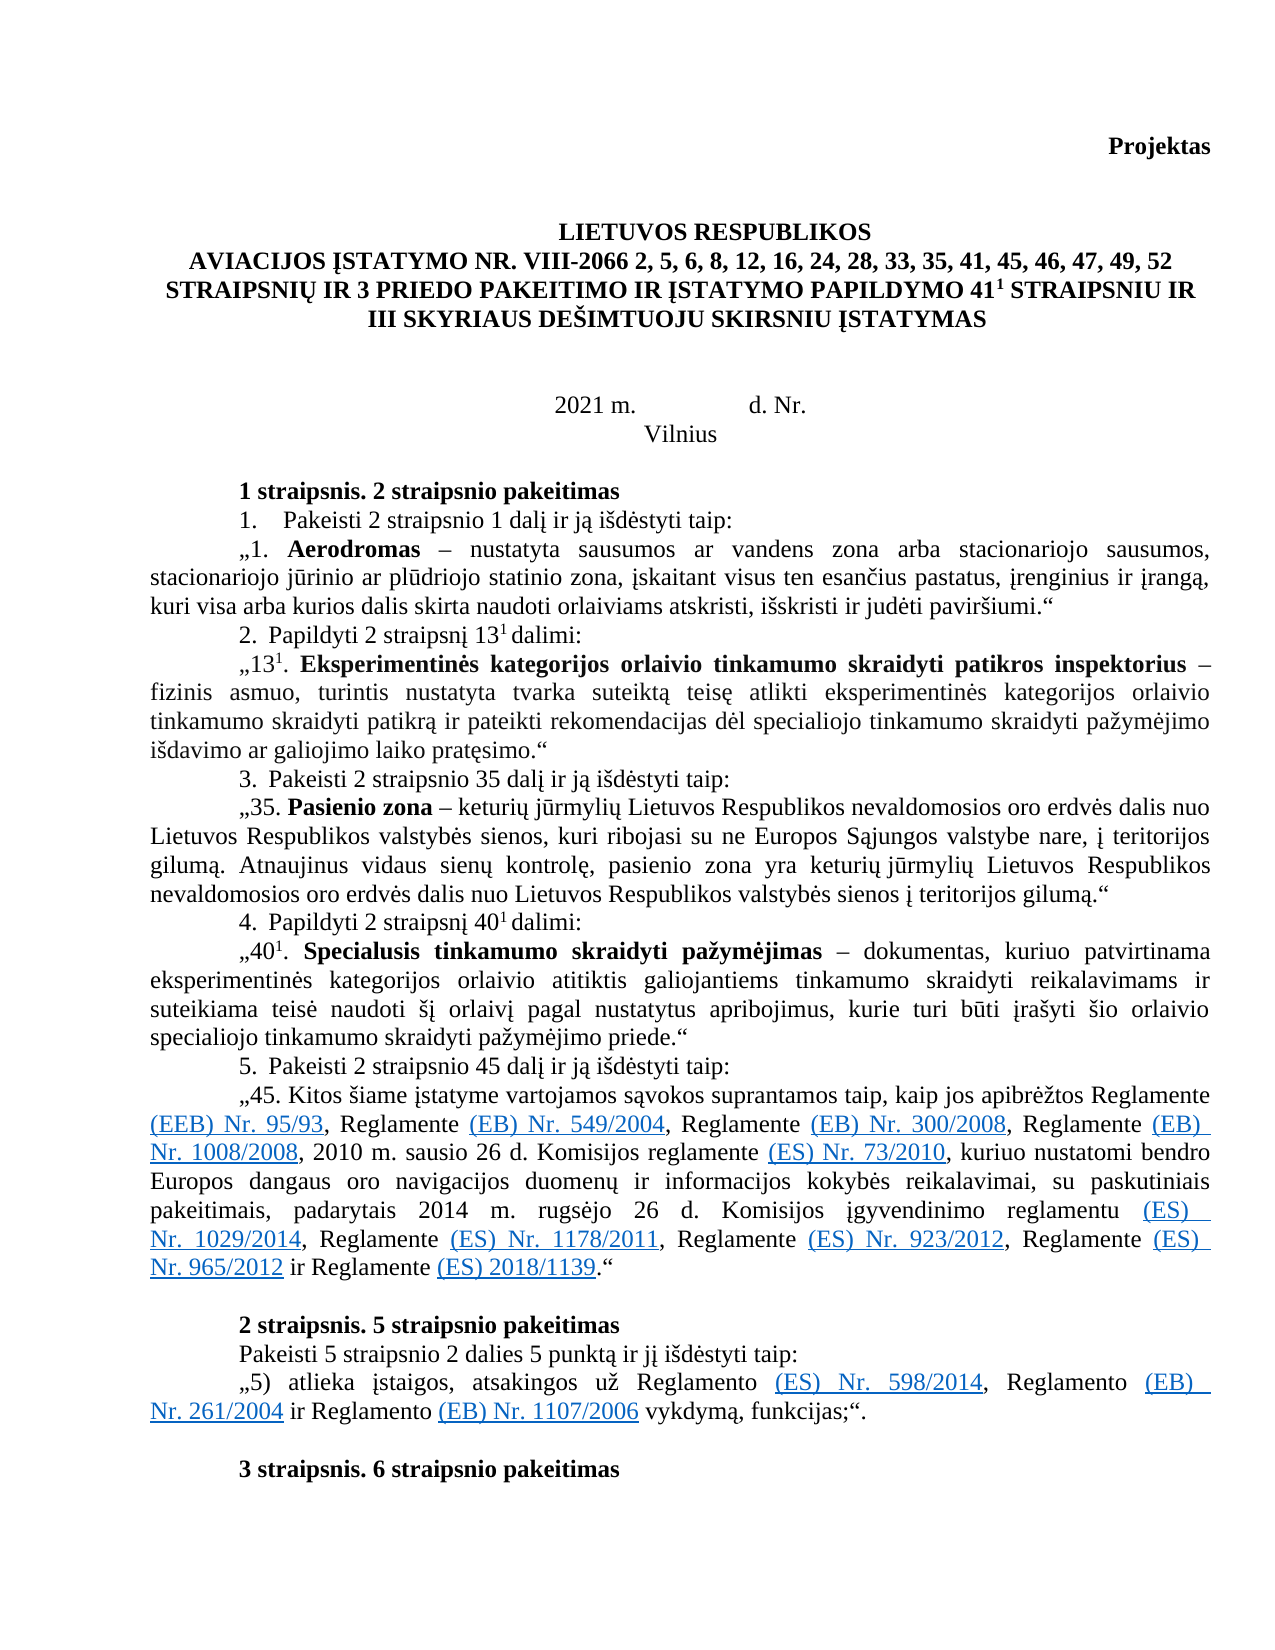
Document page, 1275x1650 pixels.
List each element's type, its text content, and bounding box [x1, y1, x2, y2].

text 4. Papildyti 2 straipsnį 401 dalimi: [239, 907, 1211, 936]
text 3 straipsnis. 6 straipsnio pakeitimas [150, 1454, 1211, 1482]
text „401. Specialusis tinkamumo skraidyti pažymėjimas – dokumentas, kuriuo patvirtinama eksperimentinės kategorijos orlaivio atitiktis galiojantiems tinkamumo skraidyti reikalavimams ir suteikiama teisė naudoti šį orlaivį pagal nustatytus apribojimus, kurie turi būti įrašyti šio orlaivio specialiojo tinkamumo skraidyti pažymėjimo priede.“ [150, 936, 1211, 1051]
text AVIACIJOS ĮSTATYMO NR. VIII-2066 2, 5, 6, 8, 12, 16, 24, 28, 33, 35, 41, 45, 46, 47, 49, 52 STRAIPSNIŲ IR 3 PRIEDO PAKEITIMO IR ĮSTATYMO PAPILDYMO 411 STRAIPSNIU IR III SKYRIAUS DEŠIMTUOJU SKIRSNIU ĮSTATYMAS [150, 246, 1211, 332]
text „5) atlieka įstaigos, atsakingos už Reglamento (ES) Nr. 598/2014, Reglamento (EB) Nr. 261/2004 ir Reglamento (EB) Nr. 1107/2006 vykdymą, funkcijas;“. [150, 1367, 1211, 1425]
text 1. Pakeisti 2 straipsnio 1 dalį ir ją išdėstyti taip: [150, 505, 1211, 534]
text 2 straipsnis. 5 straipsnio pakeitimas [150, 1310, 1211, 1339]
text Vilnius [150, 419, 1211, 447]
text Projektas [150, 131, 1211, 160]
text „35. Pasienio zona – keturių jūrmylių Lietuvos Respublikos nevaldomosios oro erdvės dalis nuo Lietuvos Respublikos valstybės sienos, kuri ribojasi su ne Europos Sąjungos valstybe nare, į teritorijos gilumą. Atnaujinus vidaus sienų kontrolę, pasienio zona yra keturių jūrmylių Lietuvos Respublikos nevaldomosios oro erdvės dalis nuo Lietuvos Respublikos valstybės sienos į teritorijos gilumą.“ [150, 792, 1211, 907]
text „1. Aerodromas – nustatyta sausumos ar vandens zona arba stacionariojo sausumos, stacionariojo jūrinio ar plūdriojo statinio zona, įskaitant visus ten esančius pastatus, įrenginius ir įrangą, kuri visa arba kurios dalis skirta naudoti orlaiviams atskristi, išskristi ir judėti paviršiumi.“ [150, 534, 1211, 620]
text 2021 m. d. Nr. [150, 390, 1211, 419]
text 2. Papildyti 2 straipsnį 131 dalimi: [239, 620, 1211, 649]
text „131. Eksperimentinės kategorijos orlaivio tinkamumo skraidyti patikros inspektorius – fizinis asmuo, turintis nustatyta tvarka suteiktą teisę atlikti eksperimentinės kategorijos orlaivio tinkamumo skraidyti patikrą ir pateikti rekomendacijas dėl specialiojo tinkamumo skraidyti pažymėjimo išdavimo ar galiojimo laiko pratęsimo.“ [150, 649, 1211, 764]
text 5. Pakeisti 2 straipsnio 45 dalį ir ją išdėstyti taip: [239, 1051, 1211, 1080]
text 1 straipsnis. 2 straipsnio pakeitimas [150, 476, 1211, 505]
text „45. Kitos šiame įstatyme vartojamos sąvokos suprantamos taip, kaip jos apibrėžtos Reglamente (EEB) Nr. 95/93, Reglamente (EB) Nr. 549/2004, Reglamente (EB) Nr. 300/2008, Reglamente (EB) Nr. 1008/2008, 2010 m. sausio 26 d. Komisijos reglamente (ES) Nr. 73/2010, kuriuo nustatomi bendro Europos dangaus oro navigacijos duomenų ir informacijos kokybės reikalavimai, su paskutiniais pakeitimais, padarytais 2014 m. rugsėjo 26 d. Komisijos įgyvendinimo reglamentu (ES) Nr. 1029/2014, Reglamente (ES) Nr. 1178/2011, Reglamente (ES) Nr. 923/2012, Reglamente (ES) Nr. 965/2012 ir Reglamente (ES) 2018/1139.“ [150, 1080, 1211, 1281]
text 3. Pakeisti 2 straipsnio 35 dalį ir ją išdėstyti taip: [239, 764, 1211, 792]
text Pakeisti 5 straipsnio 2 dalies 5 punktą ir jį išdėstyti taip: [239, 1339, 1211, 1367]
text LIETUVOS RESPUBLIKOS [150, 217, 1211, 246]
